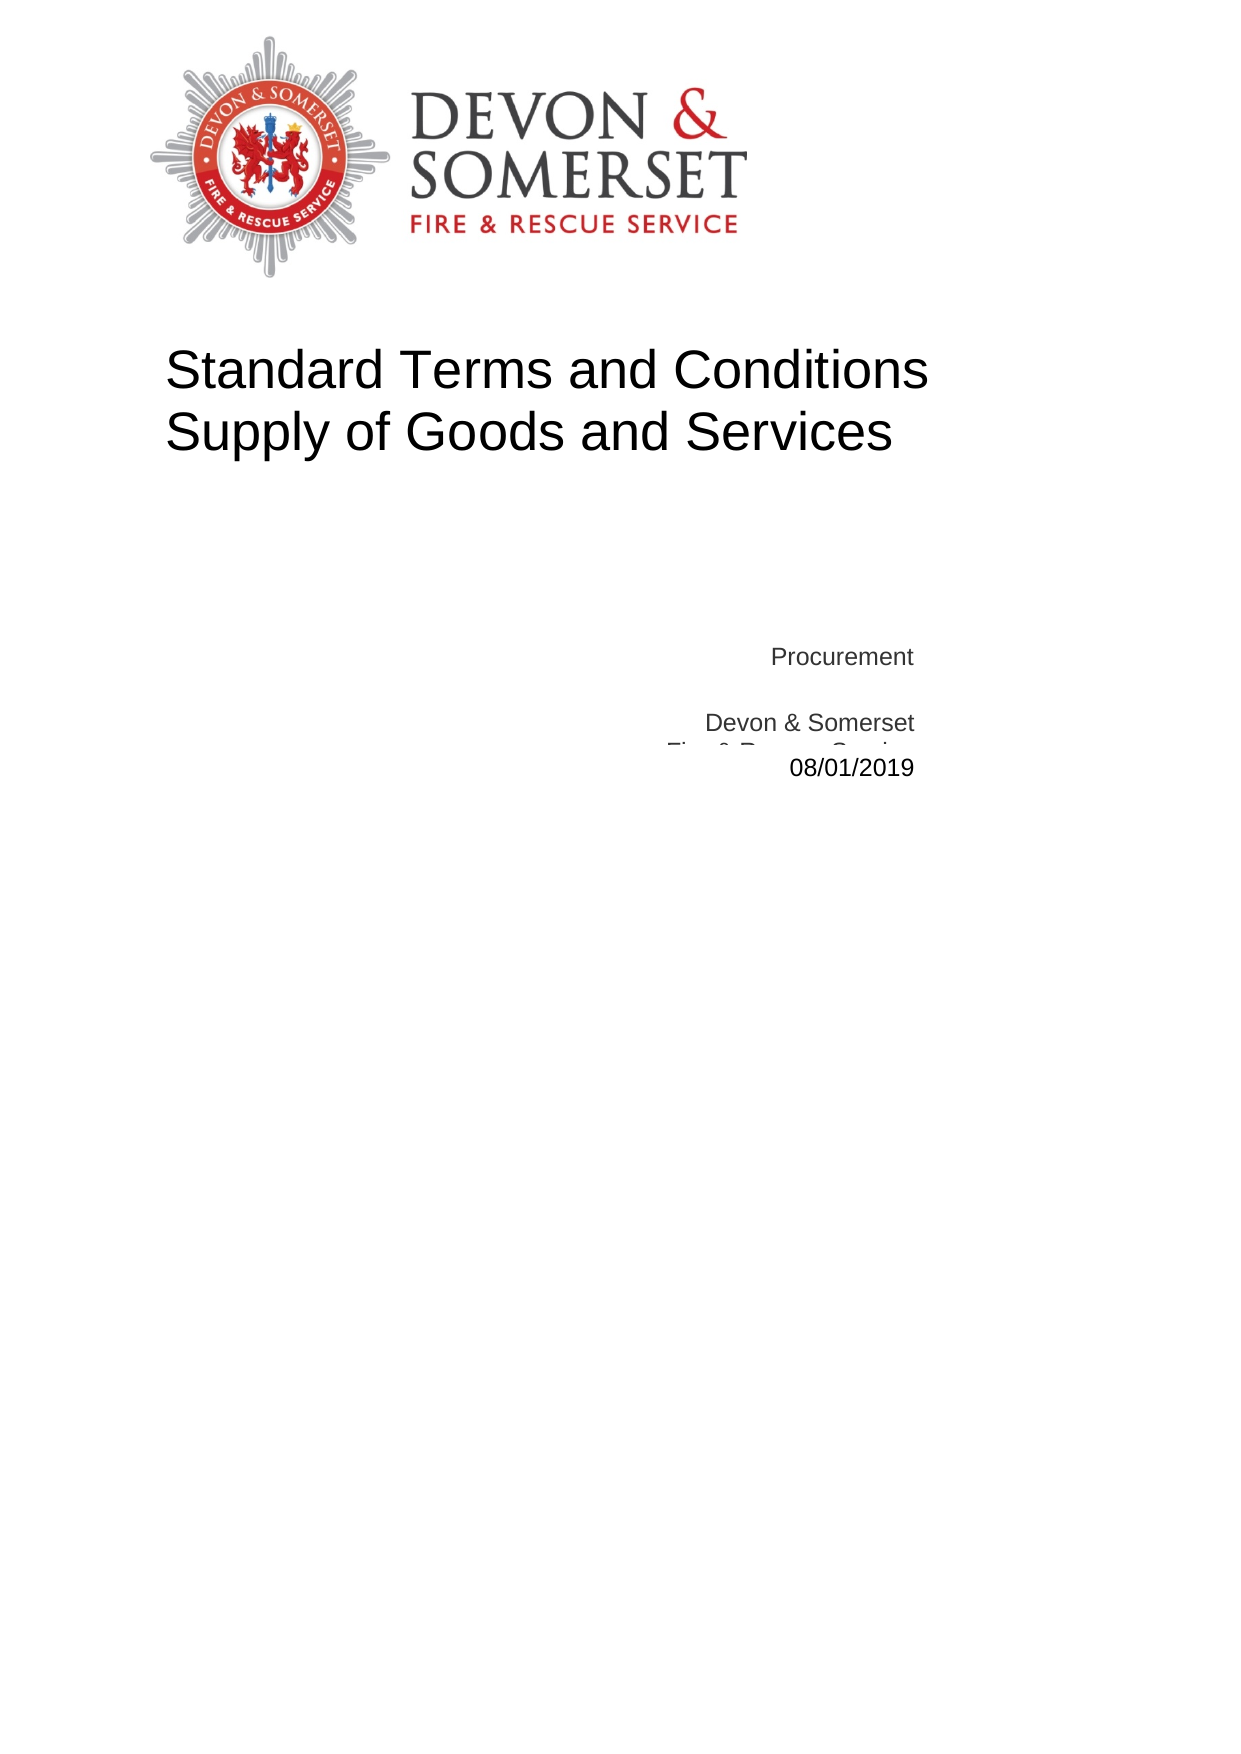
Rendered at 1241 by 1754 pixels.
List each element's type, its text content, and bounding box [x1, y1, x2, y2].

title Standard Terms and Conditions [165, 330, 955, 376]
text www.dsfire.gov.uk [95, 1661, 328, 1689]
text Procurement [165, 635, 913, 648]
text Acting to Protect & Save [846, 1695, 1225, 1724]
text 08/01/2019 [165, 753, 914, 781]
text Supply of Goods and Services [165, 376, 955, 439]
text Devon & Somerset [165, 701, 914, 714]
text Fire & Rescue Service [165, 714, 914, 738]
